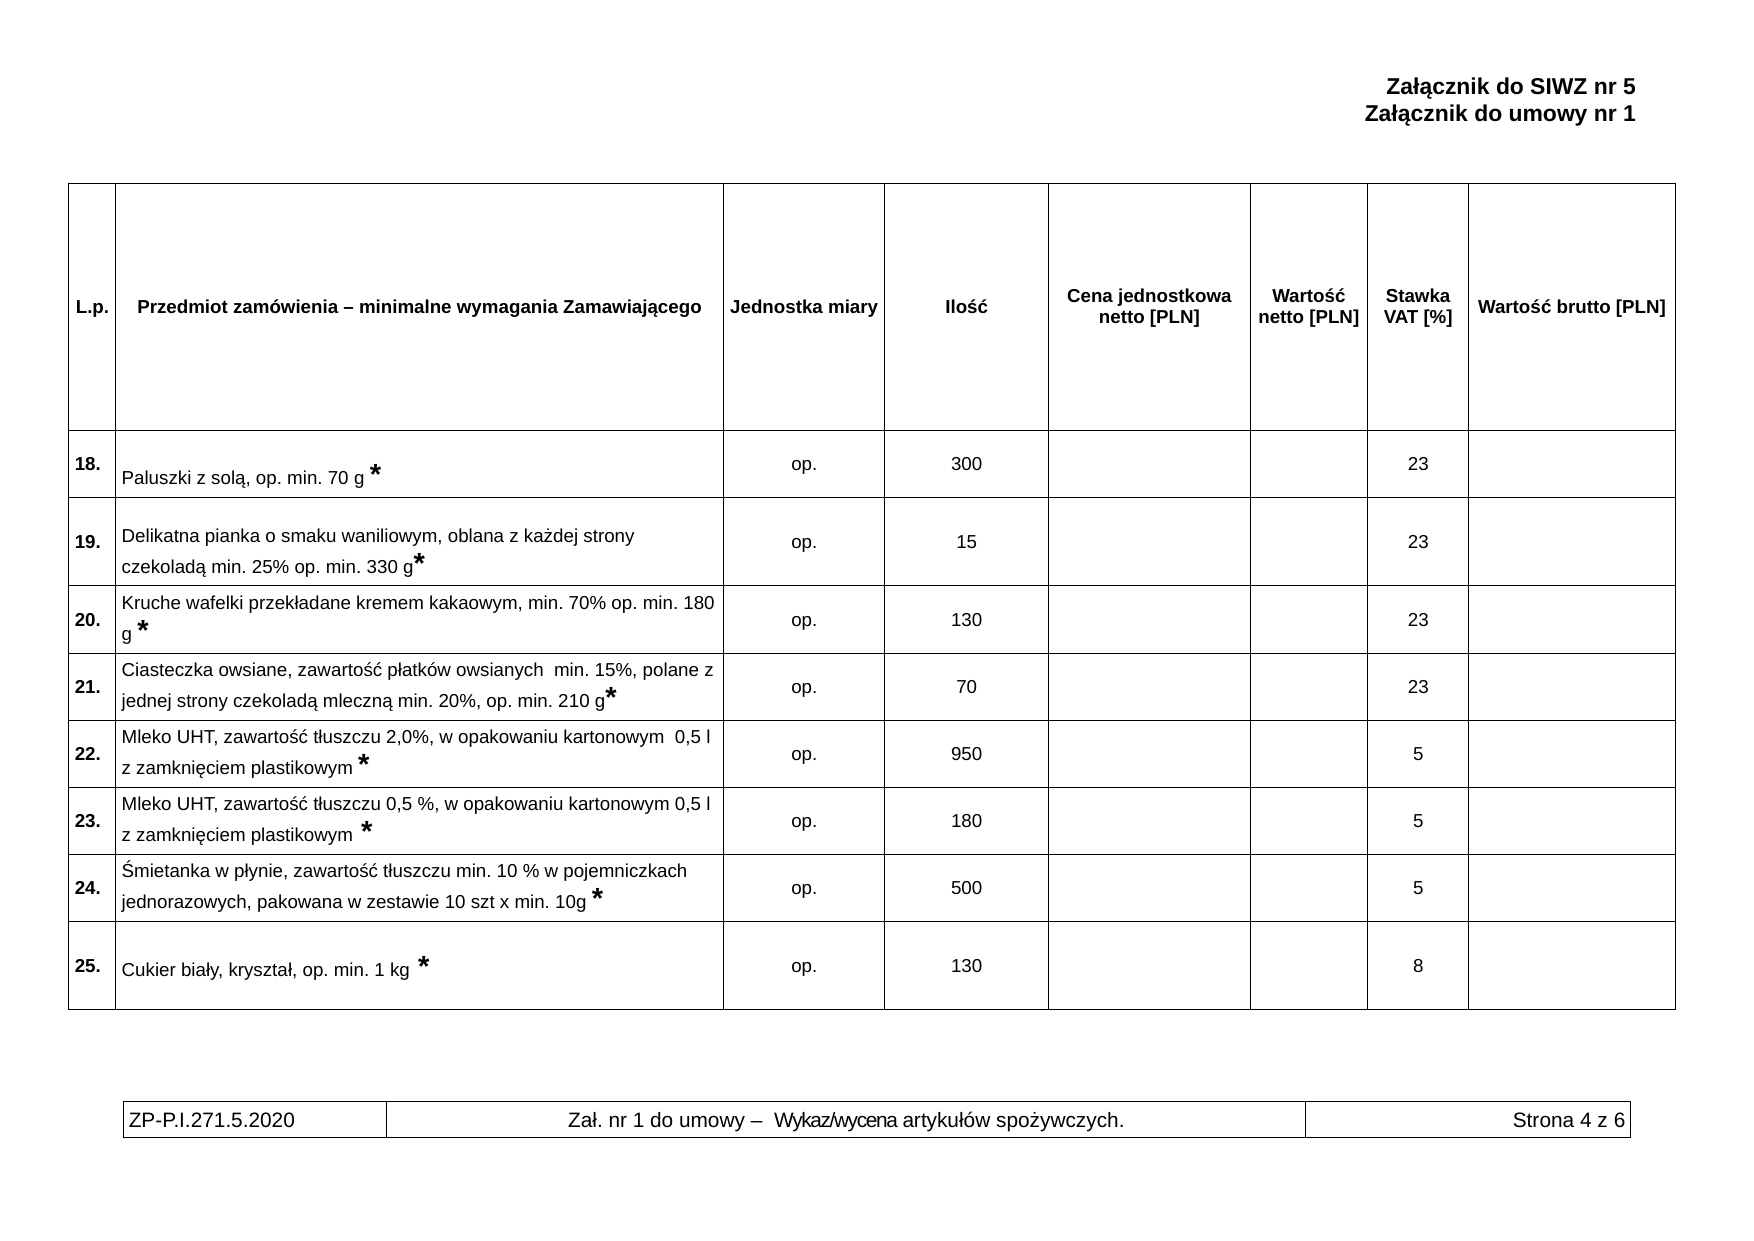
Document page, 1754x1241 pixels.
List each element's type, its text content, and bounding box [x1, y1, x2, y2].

table_cell op. [724, 922, 884, 1009]
table_header Wartość brutto [PLN] [1469, 184, 1675, 429]
table_cell Śmietanka w płynie, zawartość tłuszczu min. 10 % w pojemniczkach jednorazowych, pakowana w zestawie 10 szt x min. 10g * [116, 855, 723, 921]
table_cell 950 [885, 721, 1048, 787]
table_cell [1049, 431, 1250, 497]
table_header Cena jednostkowa netto [PLN] [1049, 184, 1250, 429]
table_cell op. [724, 721, 884, 787]
table_cell [1469, 498, 1675, 585]
table_cell [1251, 922, 1367, 1009]
table_cell 21. [69, 654, 115, 719]
table_cell Cukier biały, kryształ, op. min. 1 kg * [116, 922, 723, 1009]
table_cell [1251, 498, 1367, 585]
table_cell [1049, 855, 1250, 921]
table_cell 23 [1368, 654, 1468, 719]
table_cell [1251, 721, 1367, 787]
table_cell op. [724, 654, 884, 719]
table_cell 5 [1368, 788, 1468, 854]
table_cell [1049, 654, 1250, 719]
table_cell Paluszki z solą, op. min. 70 g * [116, 431, 723, 497]
table_cell [1469, 586, 1675, 652]
table_cell op. [724, 586, 884, 652]
table_cell [1251, 654, 1367, 719]
table_header Jednostka miary [724, 184, 884, 429]
table_cell 5 [1368, 855, 1468, 921]
table_cell [1049, 721, 1250, 787]
table_cell 23. [69, 788, 115, 854]
table_cell [1469, 721, 1675, 787]
table_cell [1469, 922, 1675, 1009]
table_cell Mleko UHT, zawartość tłuszczu 2,0%, w opakowaniu kartonowym 0,5 l z zamknięciem plastikowym * [116, 721, 723, 787]
table_cell [1049, 586, 1250, 652]
table_cell 23 [1368, 431, 1468, 497]
table_cell 8 [1368, 922, 1468, 1009]
table_cell [1251, 431, 1367, 497]
table_cell 130 [885, 586, 1048, 652]
table_header Przedmiot zamówienia – minimalne wymagania Zamawiającego [116, 184, 723, 429]
table_cell 23 [1368, 498, 1468, 585]
table_cell 500 [885, 855, 1048, 921]
table_cell 22. [69, 721, 115, 787]
table_header L.p. [69, 184, 115, 429]
table_cell 25. [69, 922, 115, 1009]
table_cell 23 [1368, 586, 1468, 652]
table_cell [1049, 922, 1250, 1009]
table_cell 130 [885, 922, 1048, 1009]
table_header Stawka VAT [%] [1368, 184, 1468, 429]
table_cell Delikatna pianka o smaku waniliowym, oblana z każdej strony czekoladą min. 25% op. min. 330 g* [116, 498, 723, 585]
table_cell op. [724, 788, 884, 854]
table_cell [1469, 788, 1675, 854]
table_cell op. [724, 431, 884, 497]
table_cell 5 [1368, 721, 1468, 787]
table_cell 180 [885, 788, 1048, 854]
table_header Wartość netto [PLN] [1251, 184, 1367, 429]
table_cell 19. [69, 498, 115, 585]
table_cell op. [724, 498, 884, 585]
table_cell [1049, 788, 1250, 854]
table_cell [1469, 855, 1675, 921]
table_cell Kruche wafelki przekładane kremem kakaowym, min. 70% op. min. 180 g * [116, 586, 723, 652]
table_cell 300 [885, 431, 1048, 497]
table_cell op. [724, 855, 884, 921]
table_header Ilość [885, 184, 1048, 429]
table_cell Ciasteczka owsiane, zawartość płatków owsianych min. 15%, polane z jednej strony czekoladą mleczną min. 20%, op. min. 210 g* [116, 654, 723, 719]
table_cell [1251, 586, 1367, 652]
table_cell 70 [885, 654, 1048, 719]
table_cell [1251, 855, 1367, 921]
table_cell 24. [69, 855, 115, 921]
table_cell 18. [69, 431, 115, 497]
table_cell 15 [885, 498, 1048, 585]
table_cell [1251, 788, 1367, 854]
table_cell [1469, 431, 1675, 497]
table_cell [1469, 654, 1675, 719]
table_cell [1049, 498, 1250, 585]
table_cell Mleko UHT, zawartość tłuszczu 0,5 %, w opakowaniu kartonowym 0,5 l z zamknięciem plastikowym * [116, 788, 723, 854]
table_cell 20. [69, 586, 115, 652]
